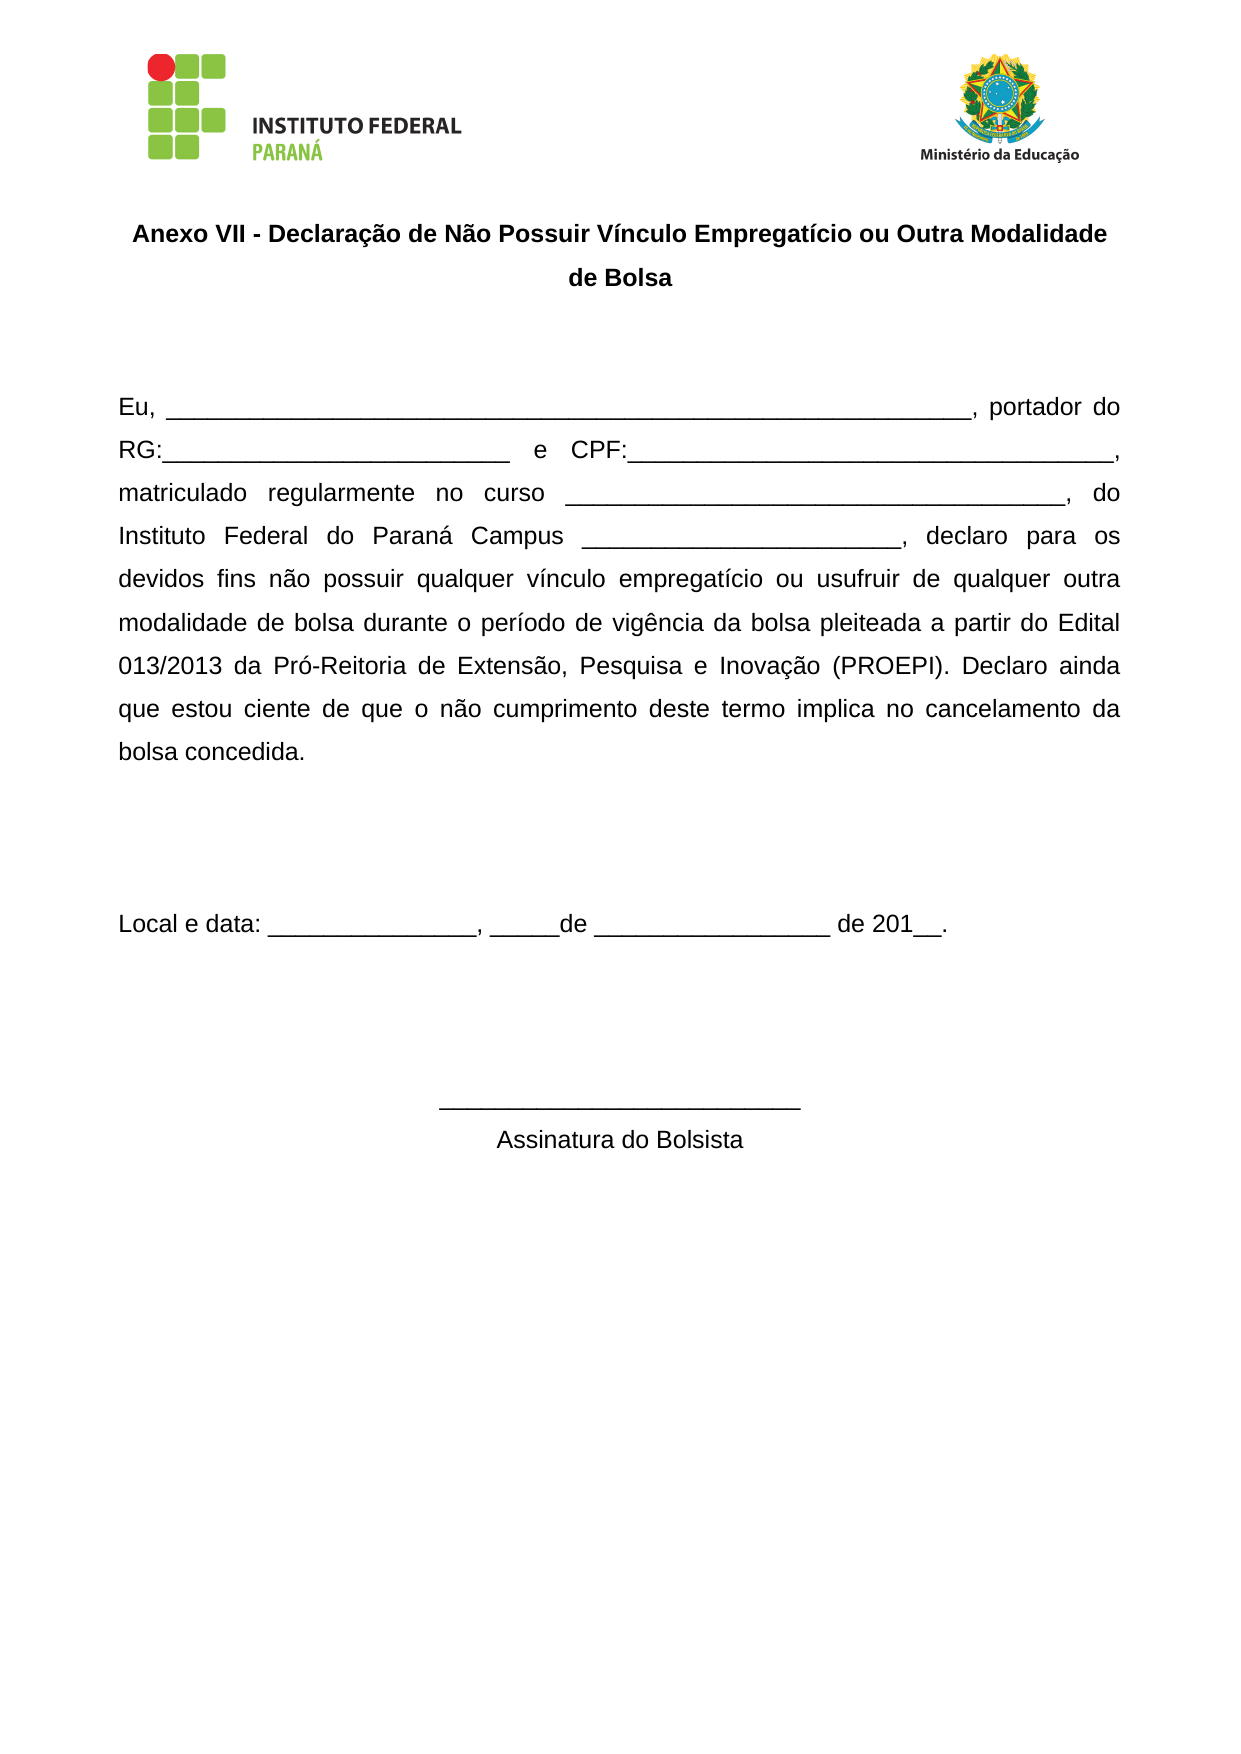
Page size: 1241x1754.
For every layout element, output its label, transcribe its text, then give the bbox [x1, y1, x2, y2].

text __________________________ [118, 1082, 1122, 1111]
text Eu, __________________________________________________________, portador do RG:_________________________ e CPF:___________________________________, matriculado regularmente no curso ____________________________________, do Instituto Federal do Paraná Campus _______________________, declaro para os devidos fins não possuir qualquer vínculo empregatício ou usufruir de qualquer outra modalidade de bolsa durante o período de vigência da bolsa pleiteada a partir do Edital 013/2013 da Pró-Reitoria de Extensão, Pesquisa e Inovação (PROEPI). Declaro ainda que estou ciente de que o não cumprimento deste termo implica no cancelamento da bolsa concedida. [118, 392, 1122, 766]
picture [147, 54, 1093, 163]
text de Bolsa [118, 263, 1122, 291]
text Local e data: _______________, _____de _________________ de 201__. [118, 909, 1122, 938]
text Anexo VII - Declaração de Não Possuir Vínculo Empregatício ou Outra Modalidade [118, 219, 1122, 248]
text Assinatura do Bolsista [118, 1125, 1122, 1154]
